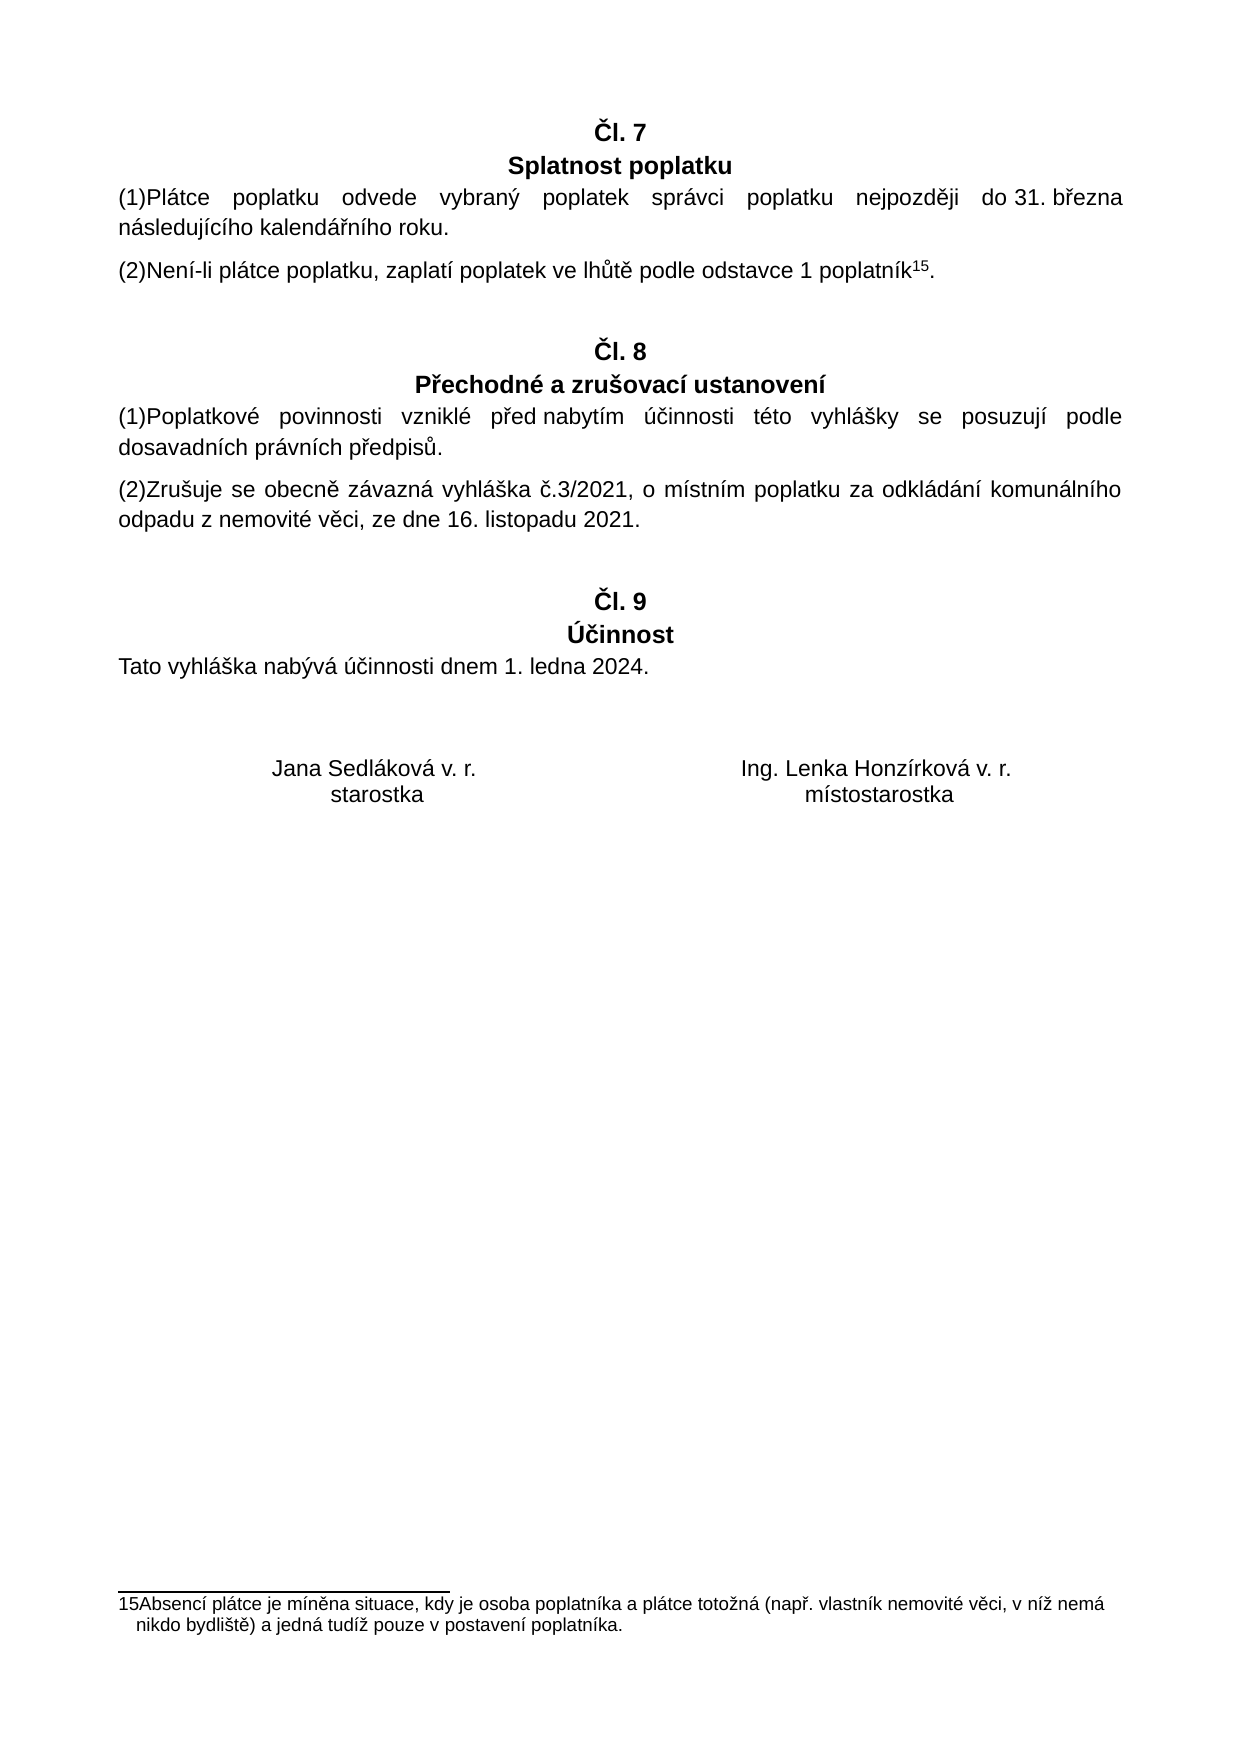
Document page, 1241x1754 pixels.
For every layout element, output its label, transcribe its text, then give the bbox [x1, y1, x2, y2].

table_header Jana Sedláková v. r. starostka [123, 695, 625, 813]
list Poplatkové povinnosti vzniklé před nabytím účinnosti této vyhlášky se posuzují podle dosavadních právních předpisů. [118, 403, 1122, 460]
table_cell [625, 814, 1127, 932]
text Tato vyhláška nabývá účinnosti dnem 1. ledna 2024. [118, 653, 1122, 679]
list Absencí plátce je míněna situace, kdy je osoba poplatníka a plátce totožná (např. vlastník nemovité věci, v níž nemá nikdo bydliště) a jedná tudíž pouze v postavení poplatníka. [118, 1592, 1122, 1635]
list Plátce poplatku odvede vybraný poplatek správci poplatku nejpozději do 31. března následujícího kalendářního roku. [118, 184, 1122, 241]
list Zrušuje se obecně závazná vyhláška č.3/2021, o místním poplatku za odkládání komunálního odpadu z nemovité věci, ze dne 16. listopadu 2021. [118, 476, 1122, 533]
table_header Ing. Lenka Honzírková v. r. místostarostka [625, 695, 1127, 813]
list Není-li plátce poplatku, zaplatí poplatek ve lhůtě podle odstavce 1 poplatník. [118, 257, 1122, 283]
subtitle Čl. 8 Přechodné a zrušovací ustanovení [118, 337, 1122, 399]
subtitle Čl. 7 Splatnost poplatku [118, 118, 1122, 180]
subtitle Čl. 9 Účinnost [118, 587, 1122, 648]
table_cell [123, 814, 625, 932]
